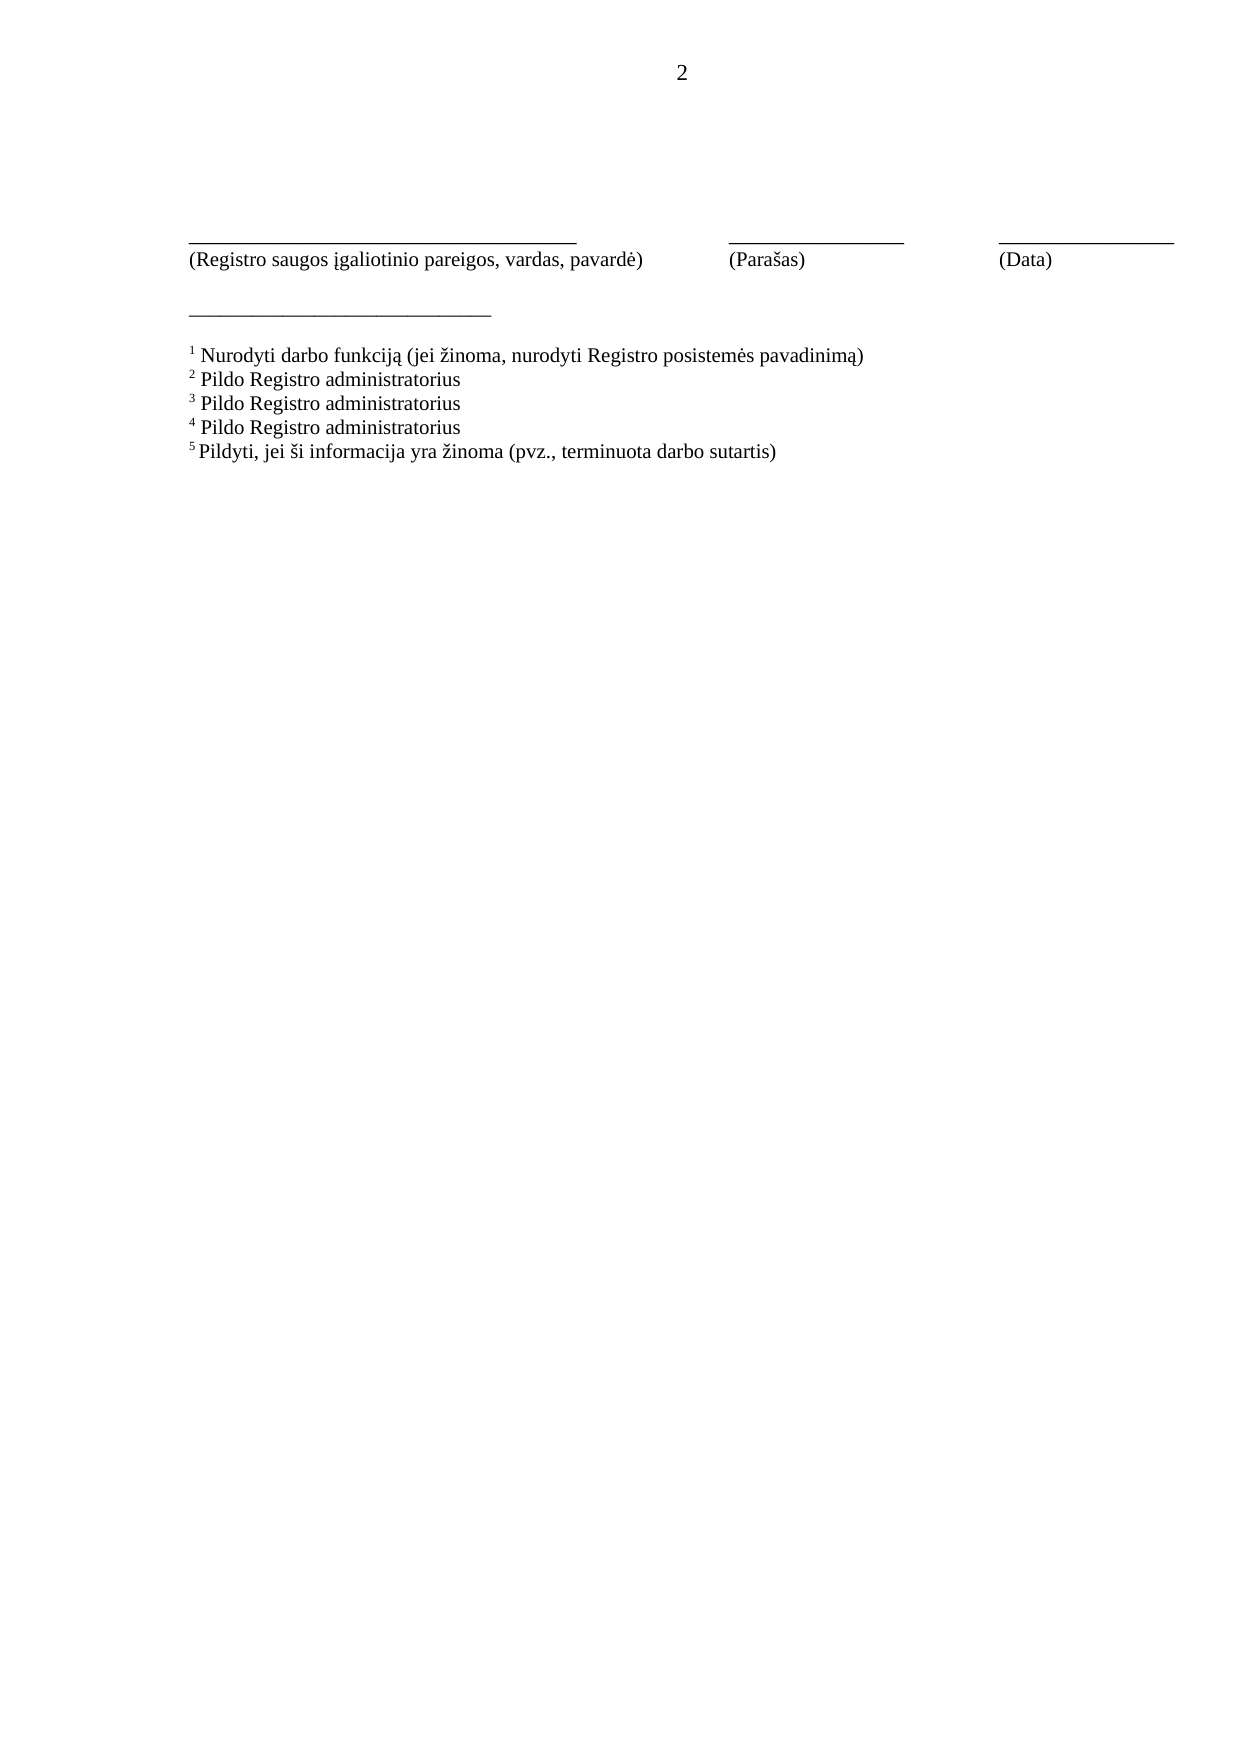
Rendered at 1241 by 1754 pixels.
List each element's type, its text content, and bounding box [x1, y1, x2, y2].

text 5 Pildyti, jei ši informacija yra žinoma (pvz., terminuota darbo sutartis) [189, 439, 1175, 463]
text 1 Nurodyti darbo funkciją (jei žinoma, nurodyti Registro posistemės pavadinimą) [189, 343, 1175, 367]
text 4 Pildo Registro administratorius [189, 415, 1175, 439]
text _______________________________ ______________ ______________ [189, 218, 1175, 246]
text 2 Pildo Registro administratorius [189, 367, 1175, 391]
text (Registro saugos įgaliotinio pareigos, vardas, pavardė) (Parašas) (Data) [189, 246, 1175, 271]
text 3 Pildo Registro administratorius [189, 391, 1175, 415]
text _____________________________ [189, 294, 1175, 319]
